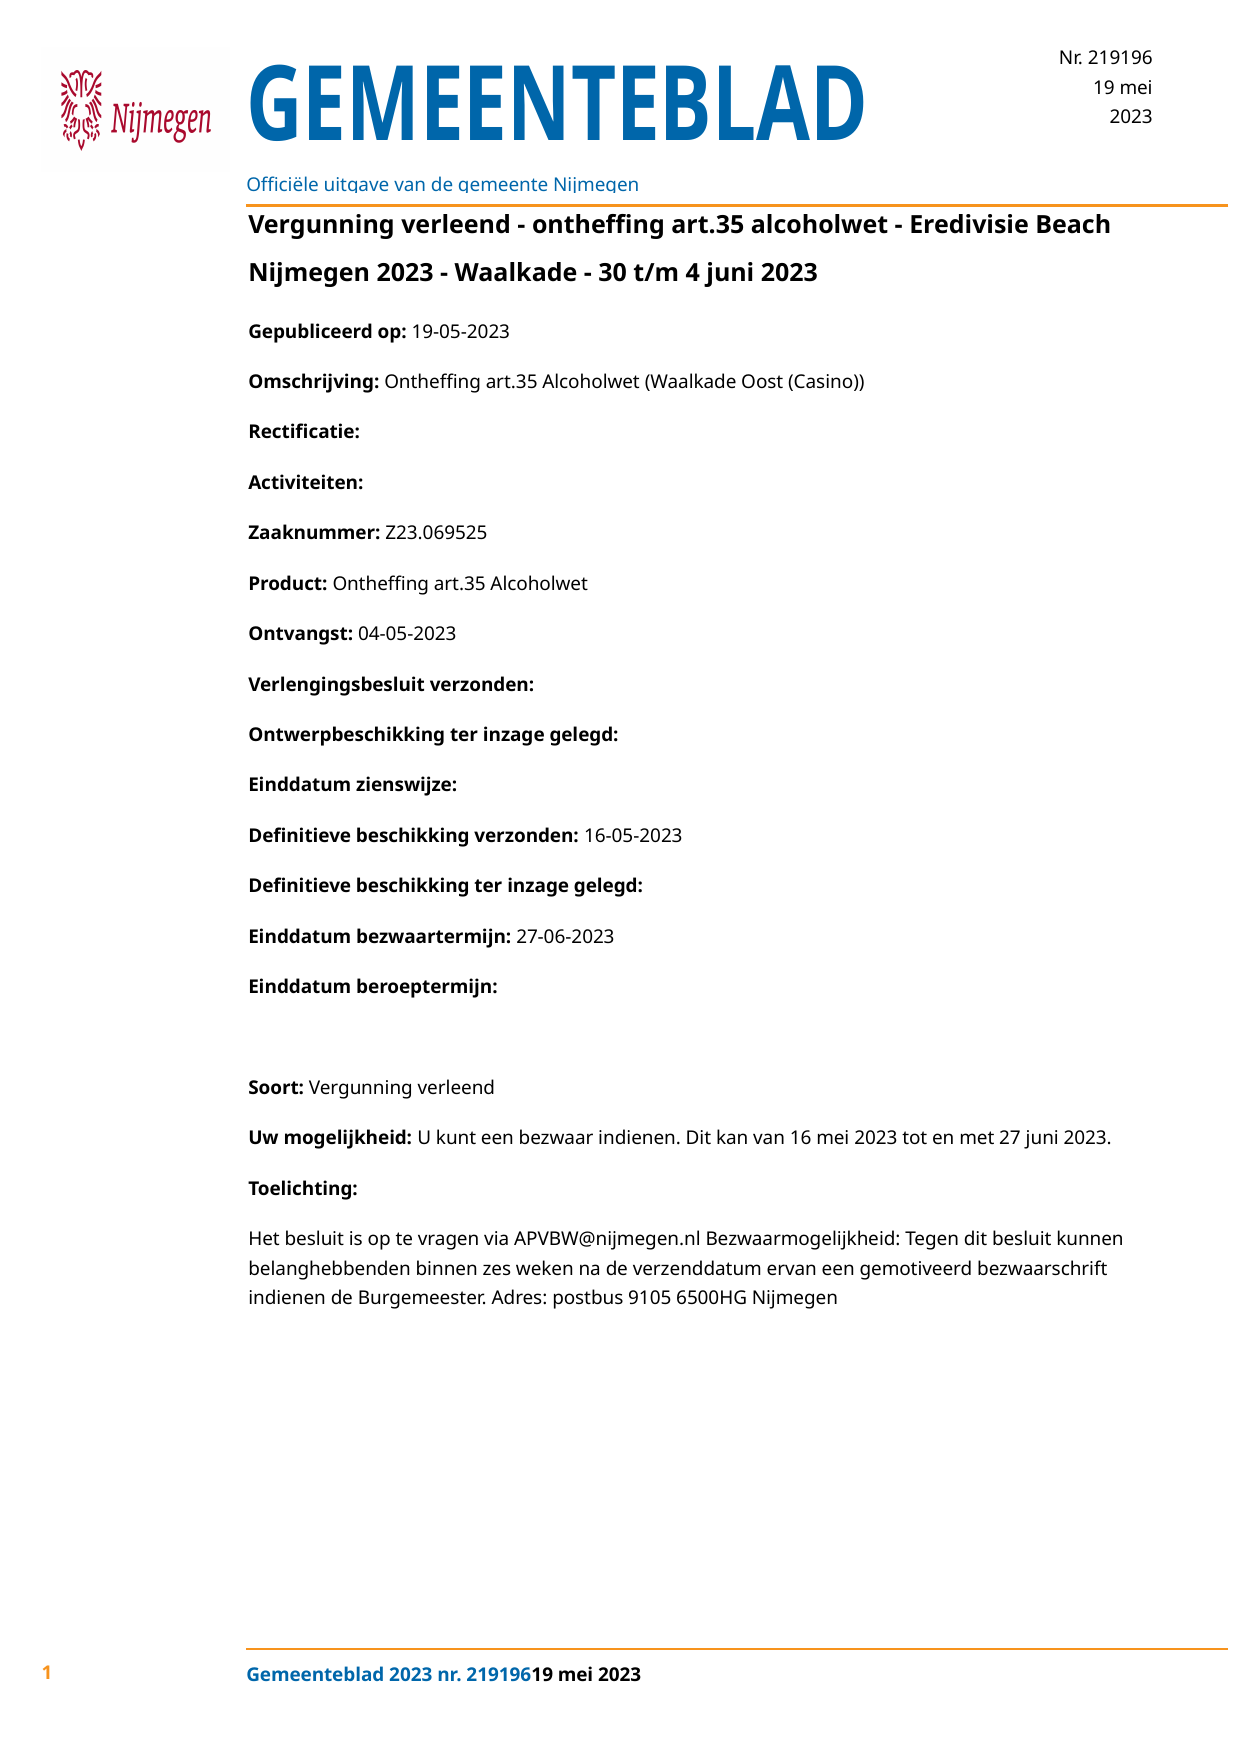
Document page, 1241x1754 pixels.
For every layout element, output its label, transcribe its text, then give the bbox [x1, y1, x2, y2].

text Ontwerpbeschikking ter inzage gelegd: [248, 721, 1152, 747]
text Omschrijving: Ontheffing art.35 Alcoholwet (Waalkade Oost (Casino)) [248, 368, 1152, 394]
text Einddatum bezwaartermijn: 27-06-2023 [248, 923, 1152, 949]
text Het besluit is op te vragen via APVBW@nijmegen.nl Bezwaarmogelijkheid: Tegen dit besluit kunnen belanghebbenden binnen zes weken na de verzenddatum ervan een gemotiveerd bezwaarschrift indienen de Burgemeester. Adres: postbus 9105 6500HG Nijmegen [248, 1225, 1152, 1310]
text Zaaknummer: Z23.069525 [248, 519, 1152, 545]
text Activiteiten: [248, 469, 1152, 495]
text Toelichting: [248, 1175, 1152, 1201]
text Einddatum beroeptermijn: [248, 973, 1152, 999]
text Gepubliceerd op: 19-05-2023 [248, 318, 1152, 344]
text Definitieve beschikking ter inzage gelegd: [248, 872, 1152, 898]
text Verlengingsbesluit verzonden: [248, 671, 1152, 697]
text Soort: Vergunning verleend [248, 1074, 1152, 1100]
text Einddatum zienswijze: [248, 772, 1152, 797]
text Ontvangst: 04-05-2023 [248, 620, 1152, 646]
picture [41, 47, 231, 172]
text Definitieve beschikking verzonden: 16-05-2023 [248, 822, 1152, 848]
text Rectificatie: [248, 419, 1152, 444]
text Product: Ontheffing art.35 Alcoholwet [248, 570, 1152, 596]
text Uw mogelijkheid: U kunt een bezwaar indienen. Dit kan van 16 mei 2023 tot en met 27 juni 2023. [248, 1124, 1152, 1150]
text Vergunning verleend - ontheffing art.35 alcoholwet - Eredivisie Beach Nijmegen 2023 - Waalkade - 30 t/m 4 juni 2023 [248, 207, 1152, 288]
